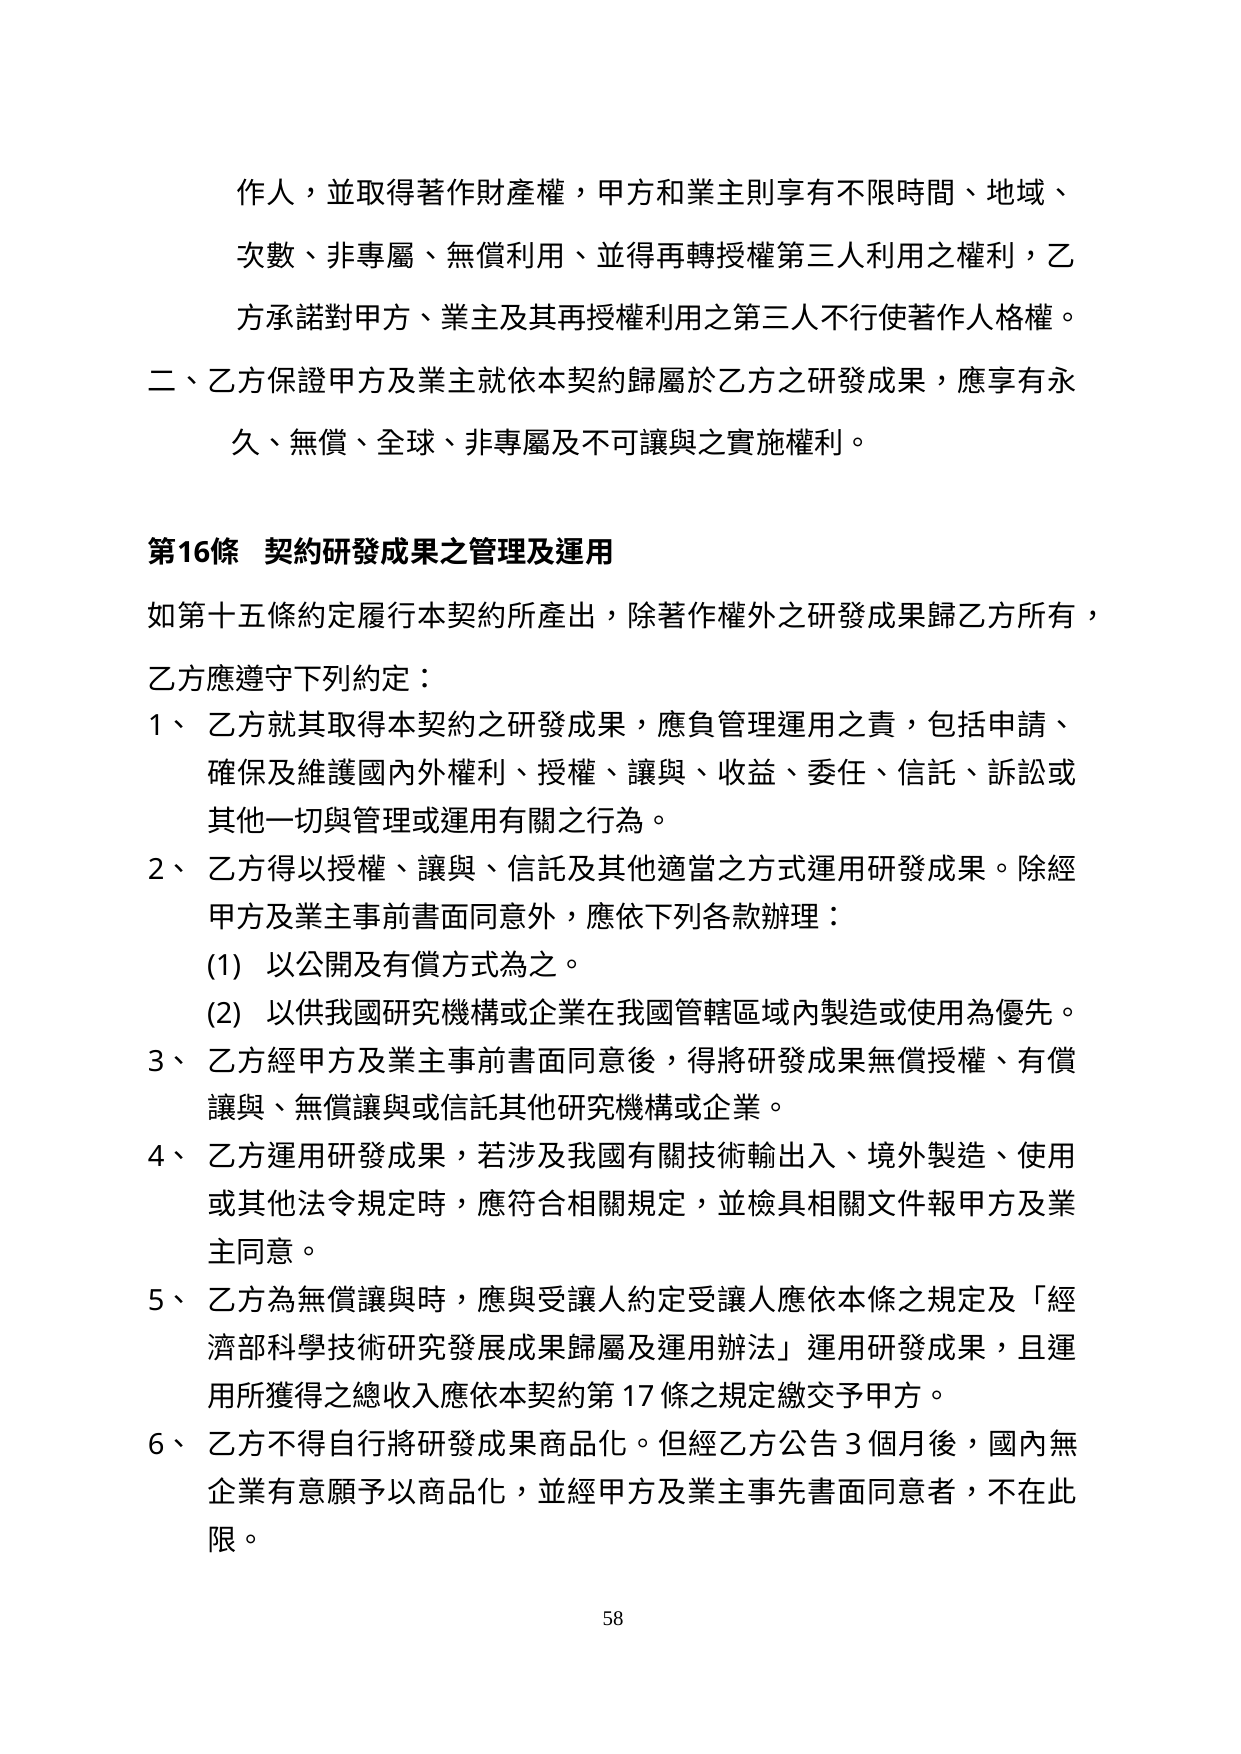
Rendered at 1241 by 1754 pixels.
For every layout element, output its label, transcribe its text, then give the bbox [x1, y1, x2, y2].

list 乙方運用研發成果，若涉及我國有關技術輸出入、境外製造、使用或其他法令規定時，應符合相關規定，並檢具相關文件報甲方及業主同意。 [148, 1128, 1078, 1272]
list 乙方得以授權、讓與、信託及其他適當之方式運用研發成果。除經甲方及業主事前書面同意外，應依下列各款辦理： [148, 841, 1078, 937]
text 一、以本契約總價金/服務費用所獲得除著作權外之智慧財產權與研究成果(以下稱研發成果)歸乙方所有。倘履約成果涉及專利權、商標權或營業秘密，智慧財產權與研究成果(以下稱研發成果)，乙方為著作人，並取得著作財產權，甲方和業主則享有不限時間、地域、次數、非專屬、無償利用、並得再轉授權第三人利用之權利，乙方承諾對甲方、業主及其再授權利用之第三人不行使著作人格權。 [148, 149, 1078, 337]
list 以公開及有償方式為之。 [207, 937, 1078, 985]
list 乙方不得自行將研發成果商品化。但經乙方公告3個月後，國內無企業有意願予以商品化，並經甲方及業主事先書面同意者，不在此限。 [148, 1416, 1078, 1560]
text 二、乙方保證甲方及業主就依本契約歸屬於乙方之研發成果，應享有永久、無償、全球、非專屬及不可讓與之實施權利。 [148, 337, 1078, 462]
list 契約研發成果之管理及運用 [148, 524, 1078, 572]
list 乙方為無償讓與時，應與受讓人約定受讓人應依本條之規定及「經濟部科學技術研究發展成果歸屬及運用辦法」運用研發成果，且運用所獲得之總收入應依本契約第17條之規定繳交予甲方。 [148, 1272, 1078, 1416]
list 乙方經甲方及業主事前書面同意後，得將研發成果無償授權、有償讓與、無償讓與或信託其他研究機構或企業。 [148, 1033, 1078, 1128]
text 如第十五條約定履行本契約所產出，除著作權外之研發成果歸乙方所有，乙方應遵守下列約定： [148, 572, 1078, 697]
list 以供我國研究機構或企業在我國管轄區域內製造或使用為優先。 [207, 985, 1078, 1033]
list 乙方就其取得本契約之研發成果，應負管理運用之責，包括申請、確保及維護國內外權利、授權、讓與、收益、委任、信託、訴訟或其他一切與管理或運用有關之行為。 [148, 697, 1078, 841]
